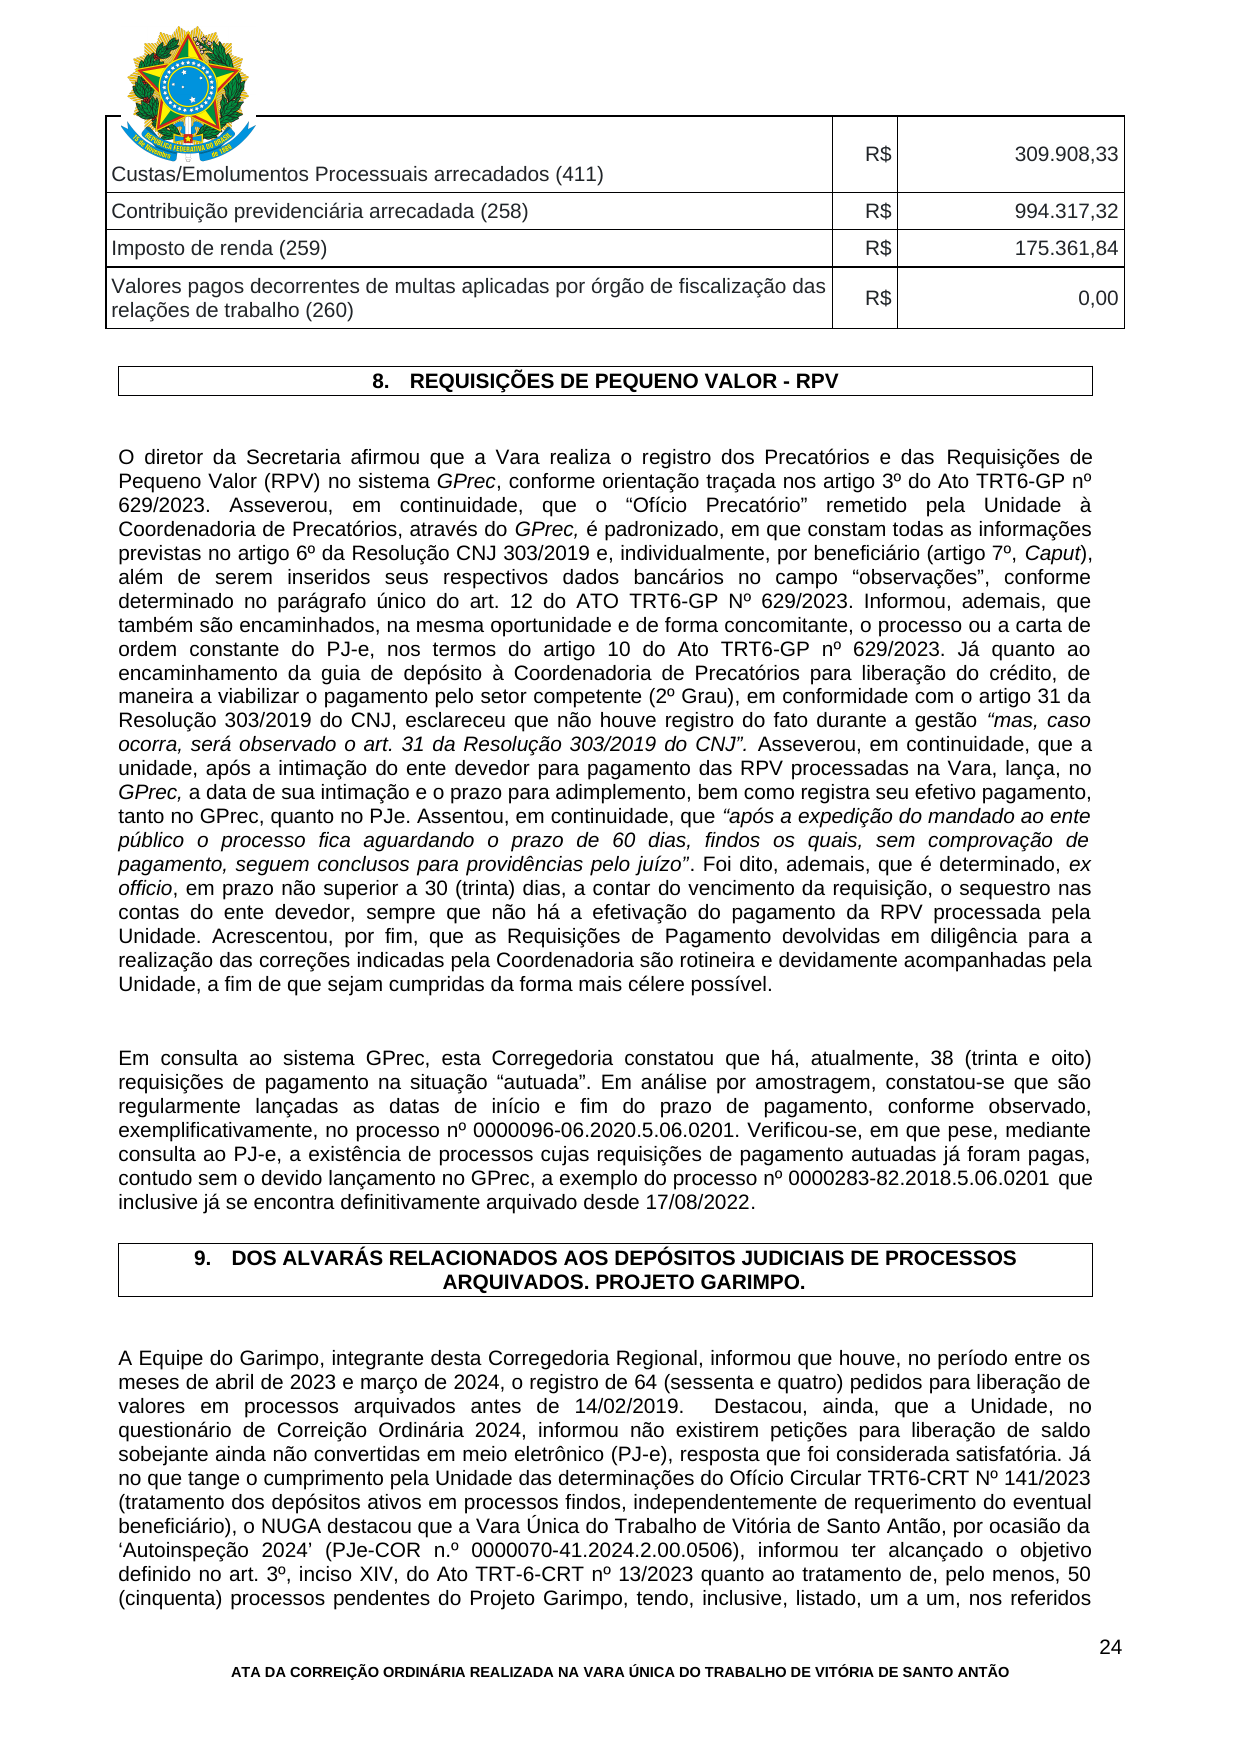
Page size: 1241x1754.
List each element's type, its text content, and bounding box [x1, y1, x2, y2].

table_header R$ [833, 117, 897, 163]
table_header 309.908,33 [898, 117, 1124, 191]
table_header Custas/Emolumentos Processuais arrecadados (411) [107, 117, 832, 191]
